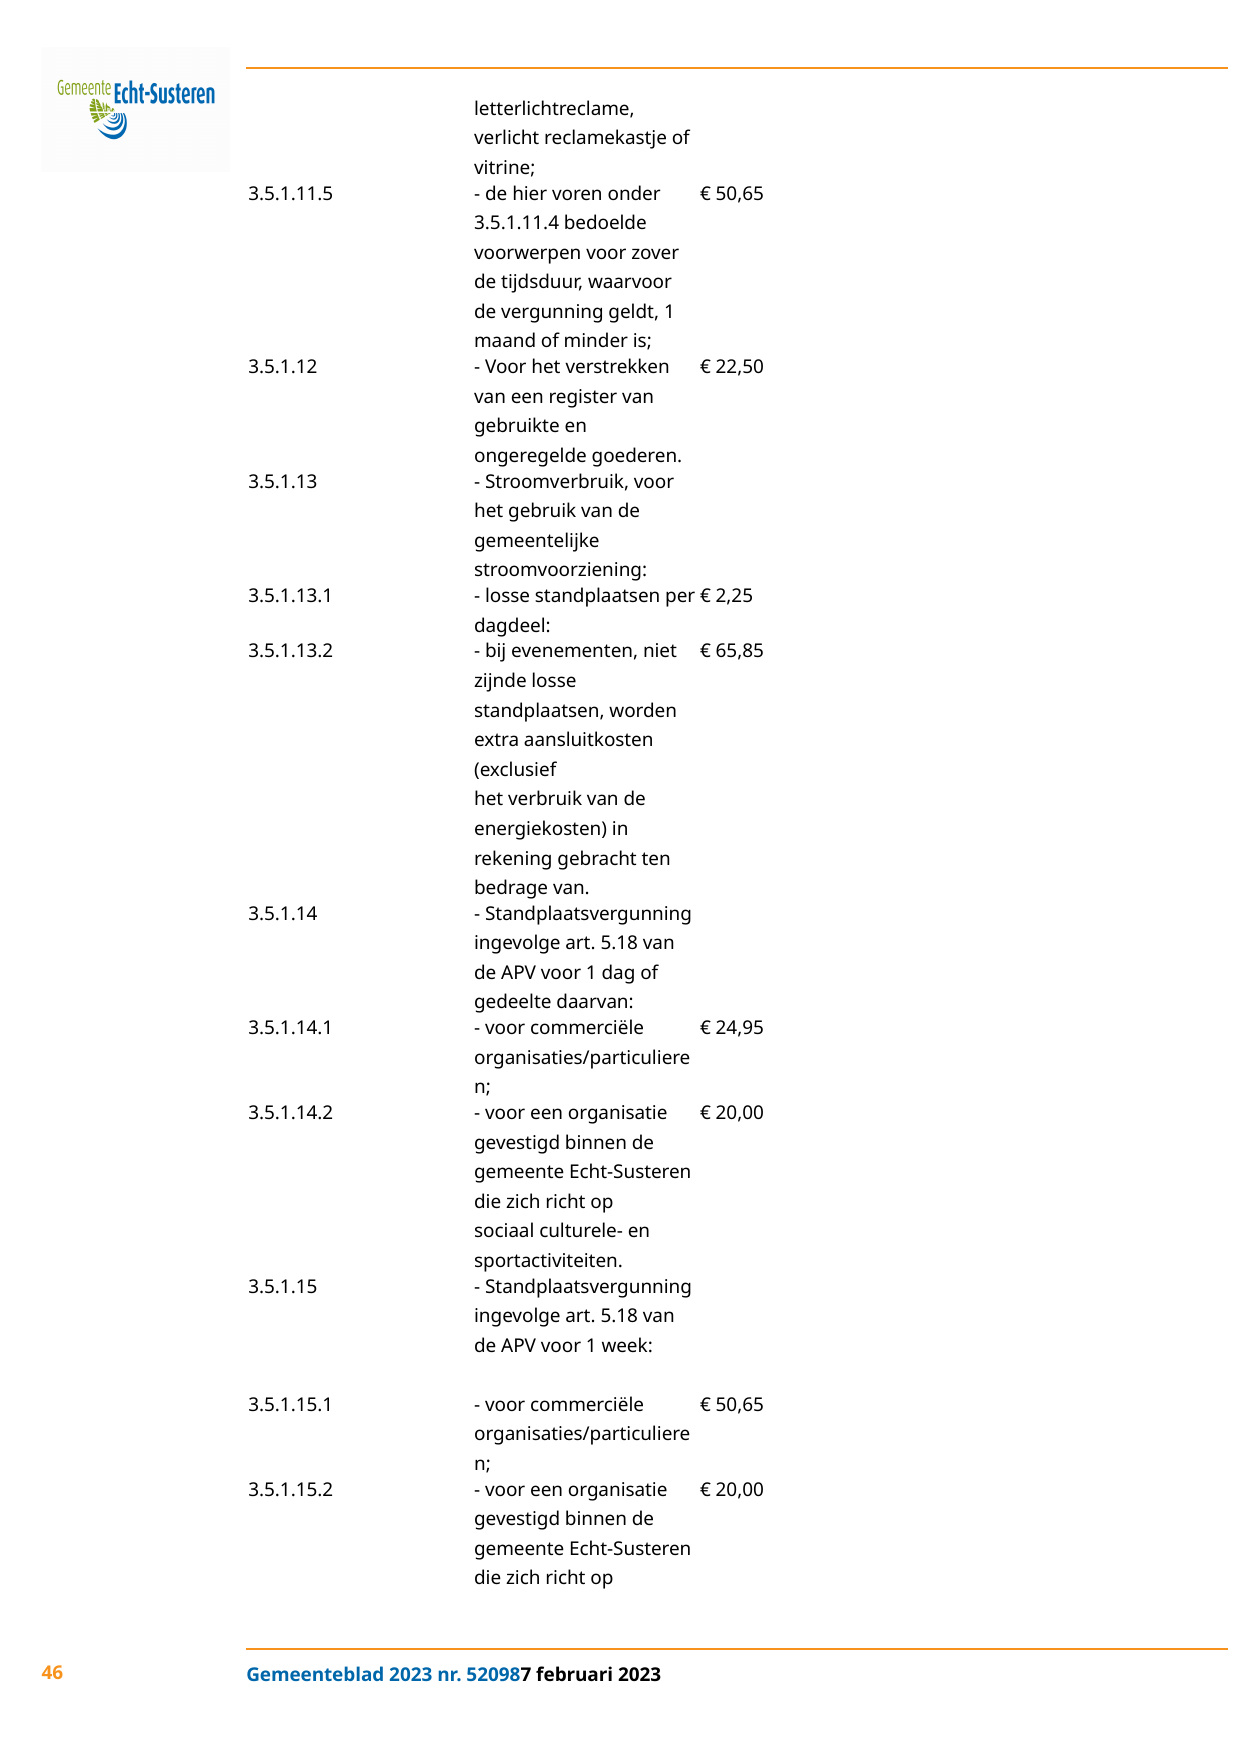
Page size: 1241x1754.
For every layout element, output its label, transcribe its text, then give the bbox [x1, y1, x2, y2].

table_cell [926, 900, 1152, 1014]
table_cell [926, 180, 1152, 353]
table_header 3.5.1.15.1 [248, 1391, 474, 1476]
table_cell 3.5.1.13 [248, 468, 474, 582]
table_cell € 50,65 [700, 180, 926, 353]
table_cell [926, 95, 1152, 180]
table_cell 3.5.1.12 [248, 353, 474, 468]
table_cell € 2,25 [700, 582, 926, 638]
table_header € 50,65 [700, 1391, 926, 1476]
table_cell - voor commerciële organisaties/particulieren; [474, 1015, 700, 1099]
table_cell € 22,50 [700, 353, 926, 468]
table_cell 3.5.1.14 [248, 900, 474, 1014]
table_cell - Standplaatsvergunning ingevolge art. 5.18 van de APV voor 1 dag of gedeelte daarvan: [474, 900, 700, 1014]
table_cell letterlichtreclame, verlicht reclamekastje of vitrine; [474, 95, 700, 180]
table_cell 3.5.1.11.5 [248, 180, 474, 353]
table_cell - bij evenementen, niet zijnde losse standplaatsen, worden extra aansluitkosten (exclusief het verbruik van de energiekosten) in rekening gebracht ten bedrage van. [474, 638, 700, 900]
table_cell [700, 900, 926, 1014]
table_cell [700, 1273, 926, 1358]
table_cell [926, 1099, 1152, 1273]
table_cell [926, 638, 1152, 900]
table_cell [926, 1015, 1152, 1099]
picture [41, 47, 231, 172]
table_cell 3.5.1.13.1 [248, 582, 474, 638]
table_cell [248, 95, 474, 180]
table_cell € 20,00 [700, 1476, 926, 1590]
table_cell € 20,00 [700, 1099, 926, 1273]
table_cell € 65,85 [700, 638, 926, 900]
table_cell 3.5.1.13.2 [248, 638, 474, 900]
table_cell - voor een organisatie gevestigd binnen de gemeente Echt-Susteren die zich richt op [474, 1476, 700, 1590]
table_cell - voor een organisatie gevestigd binnen de gemeente Echt-Susteren die zich richt op sociaal culturele- en sportactiviteiten. [474, 1099, 700, 1273]
table_cell 3.5.1.15 [248, 1273, 474, 1358]
table_cell [926, 582, 1152, 638]
table_cell [700, 468, 926, 582]
table_cell 3.5.1.14.1 [248, 1015, 474, 1099]
table_cell [926, 1273, 1152, 1358]
table_cell - losse standplaatsen per dagdeel: [474, 582, 700, 638]
table_cell [926, 1476, 1152, 1590]
table_cell [700, 95, 926, 180]
table_cell - Voor het verstrekken van een register van gebruikte en ongeregelde goederen. [474, 353, 700, 468]
table_cell 3.5.1.14.2 [248, 1099, 474, 1273]
table_cell - de hier voren onder 3.5.1.11.4 bedoelde voorwerpen voor zover de tijdsduur, waarvoor de vergunning geldt, 1 maand of minder is; [474, 180, 700, 353]
table_cell € 24,95 [700, 1015, 926, 1099]
table_header - voor commerciële organisaties/particulieren; [474, 1391, 700, 1476]
table_cell [926, 468, 1152, 582]
table_header [926, 1391, 1152, 1476]
table_cell 3.5.1.15.2 [248, 1476, 474, 1590]
table_cell - Standplaatsvergunning ingevolge art. 5.18 van de APV voor 1 week: [474, 1273, 700, 1358]
table_cell - Stroomverbruik, voor het gebruik van de gemeentelijke stroomvoorziening: [474, 468, 700, 582]
table_cell [926, 353, 1152, 468]
